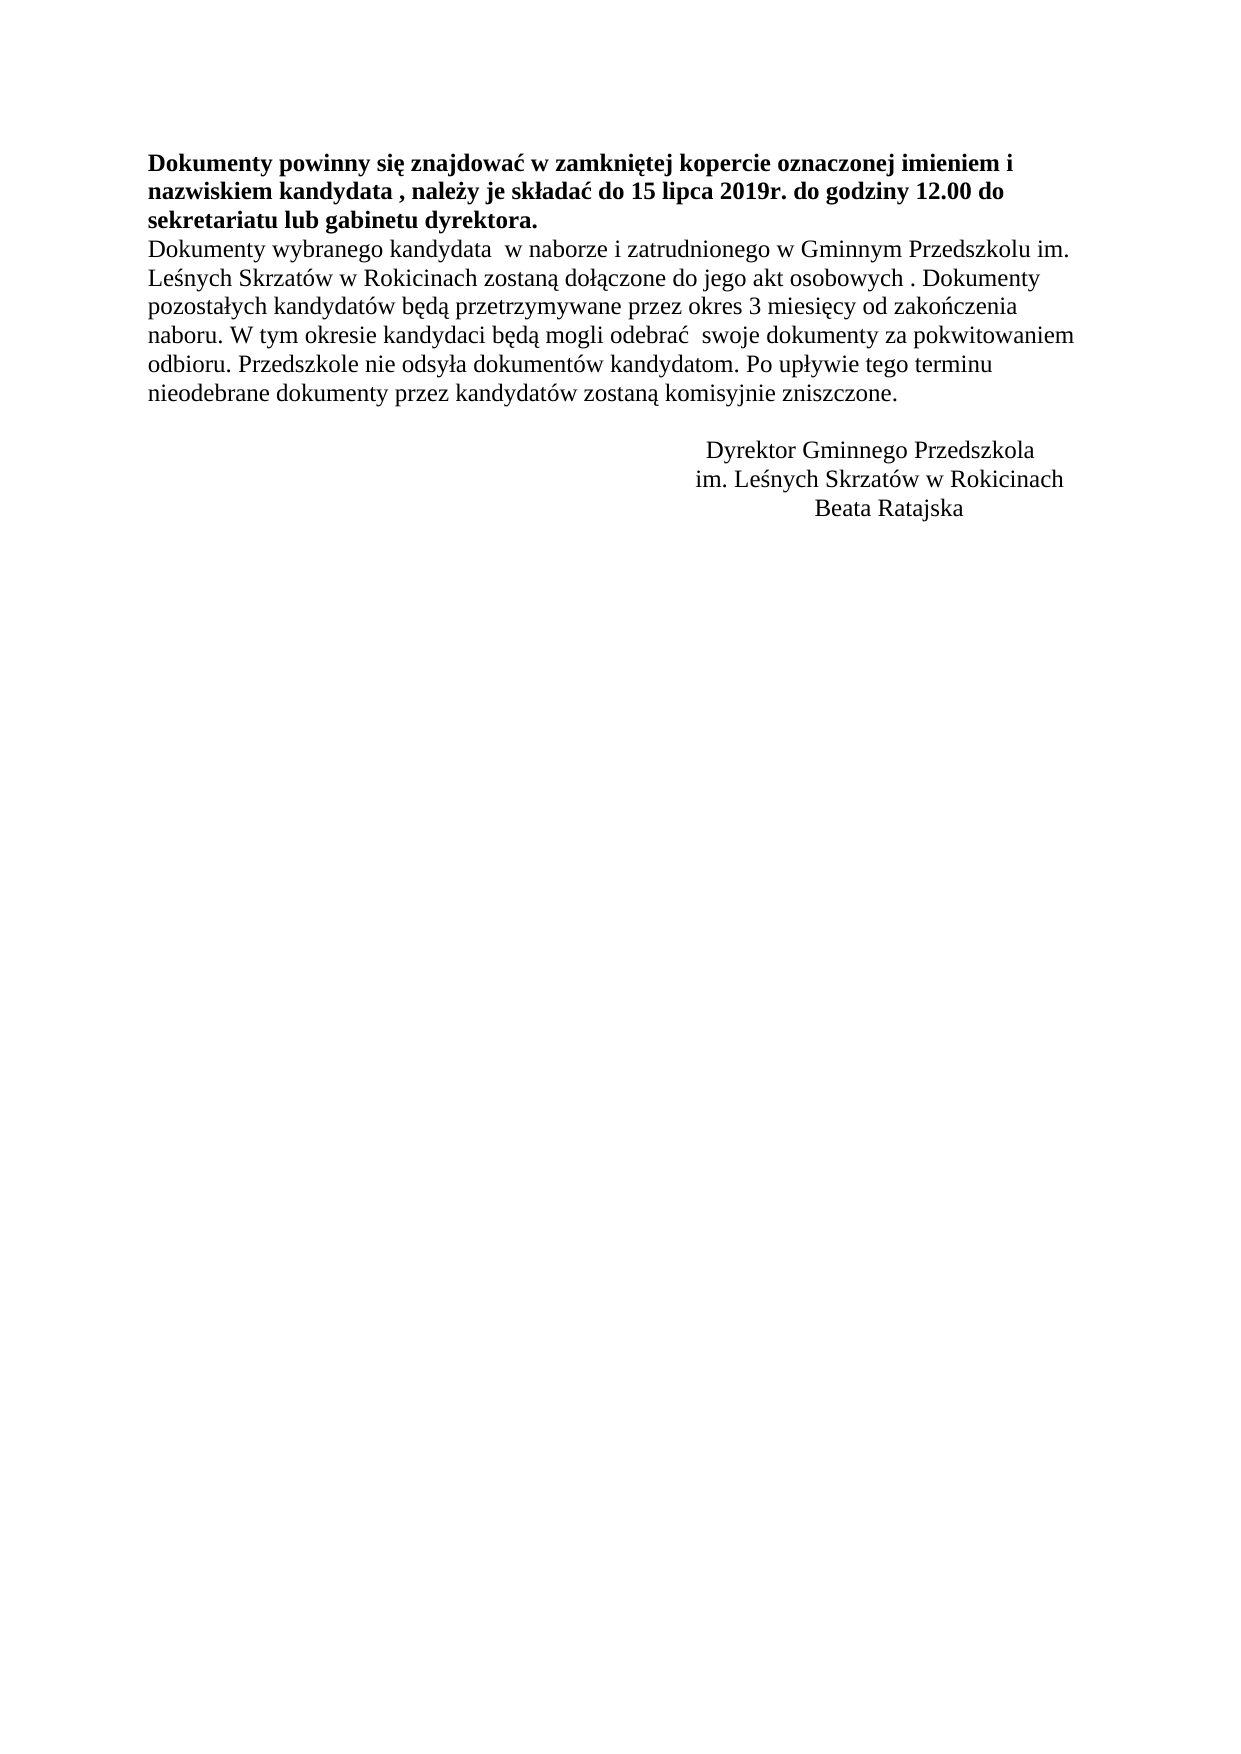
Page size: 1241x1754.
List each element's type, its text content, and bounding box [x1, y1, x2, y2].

text im. Leśnych Skrzatów w Rokicinach [148, 464, 1093, 493]
text Dokumenty wybranego kandydata w naborze i zatrudnionego w Gminnym Przedszkolu im. Leśnych Skrzatów w Rokicinach zostaną dołączone do jego akt osobowych . Dokumenty pozostałych kandydatów będą przetrzymywane przez okres 3 miesięcy od zakończenia naboru. W tym okresie kandydaci będą mogli odebrać swoje dokumenty za pokwitowaniem odbioru. Przedszkole nie odsyła dokumentów kandydatom. Po upływie tego terminu nieodebrane dokumenty przez kandydatów zostaną komisyjnie zniszczone. [148, 234, 1093, 406]
text Dyrektor Gminnego Przedszkola [148, 435, 1093, 464]
text Beata Ratajska [148, 493, 1093, 521]
text Dokumenty powinny się znajdować w zamkniętej kopercie oznaczonej imieniem i nazwiskiem kandydata , należy je składać do 15 lipca 2019r. do godziny 12.00 do sekretariatu lub gabinetu dyrektora. [148, 148, 1093, 234]
